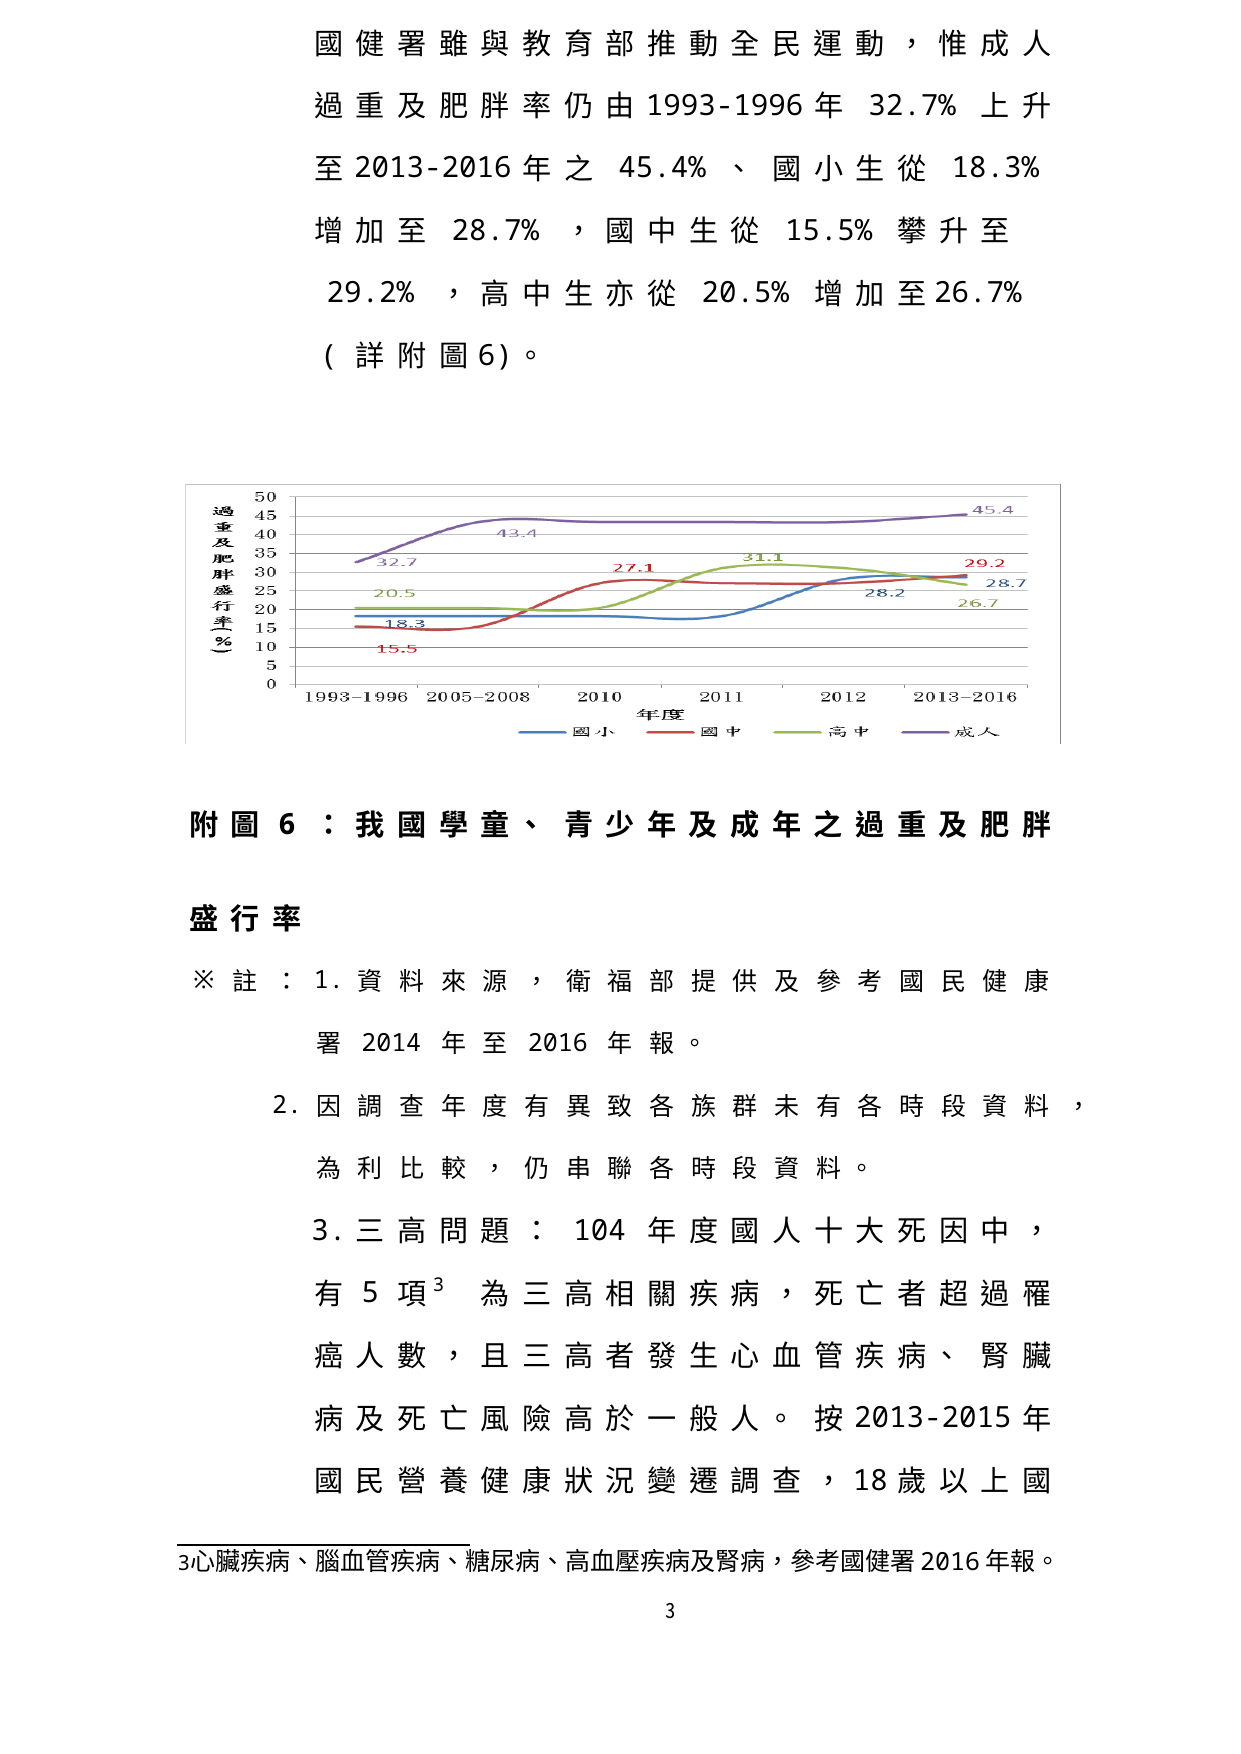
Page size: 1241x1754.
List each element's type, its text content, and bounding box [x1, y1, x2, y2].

text 附圖6：我國學童、青少年及成年之過重及肥胖盛行率 [183, 437, 1058, 937]
text ※註：1.資料來源，衛福部提供及參考國民健康署2014年至2016年報。 [183, 937, 1058, 1062]
text 2.因調查年度有異致各族群未有各時段資料，為利比較，仍串聯各時段資料。 [247, 1062, 1058, 1187]
text 國健署雖與教育部推動全民運動，惟成人過重及肥胖率仍由1993-1996年32.7%上升至2013-2016年之45.4%、國小生從18.3%增加至28.7%，國中生從15.5%攀升至29.2%，高中生亦從20.5%增加至26.7% (詳附圖6)。 [271, 0, 1058, 375]
text 心臟疾病、腦血管疾病、糖尿病、高血壓疾病及腎病，參考國健署2016年報。 [177, 1546, 1063, 1577]
text 3.三高問題：104年度國人十大死因中，有5項為三高相關疾病，死亡者超過罹癌人數，且三高者發生心血管疾病、腎臟病及死亡風險高於一般人。按2013-2015年國民營養健康狀況變遷調查，18歲以上國人之高血壓盛行率為24.14%、高血糖11.8%、高血脂20.87%，均隨年齡而增加。 [271, 1187, 1058, 1500]
